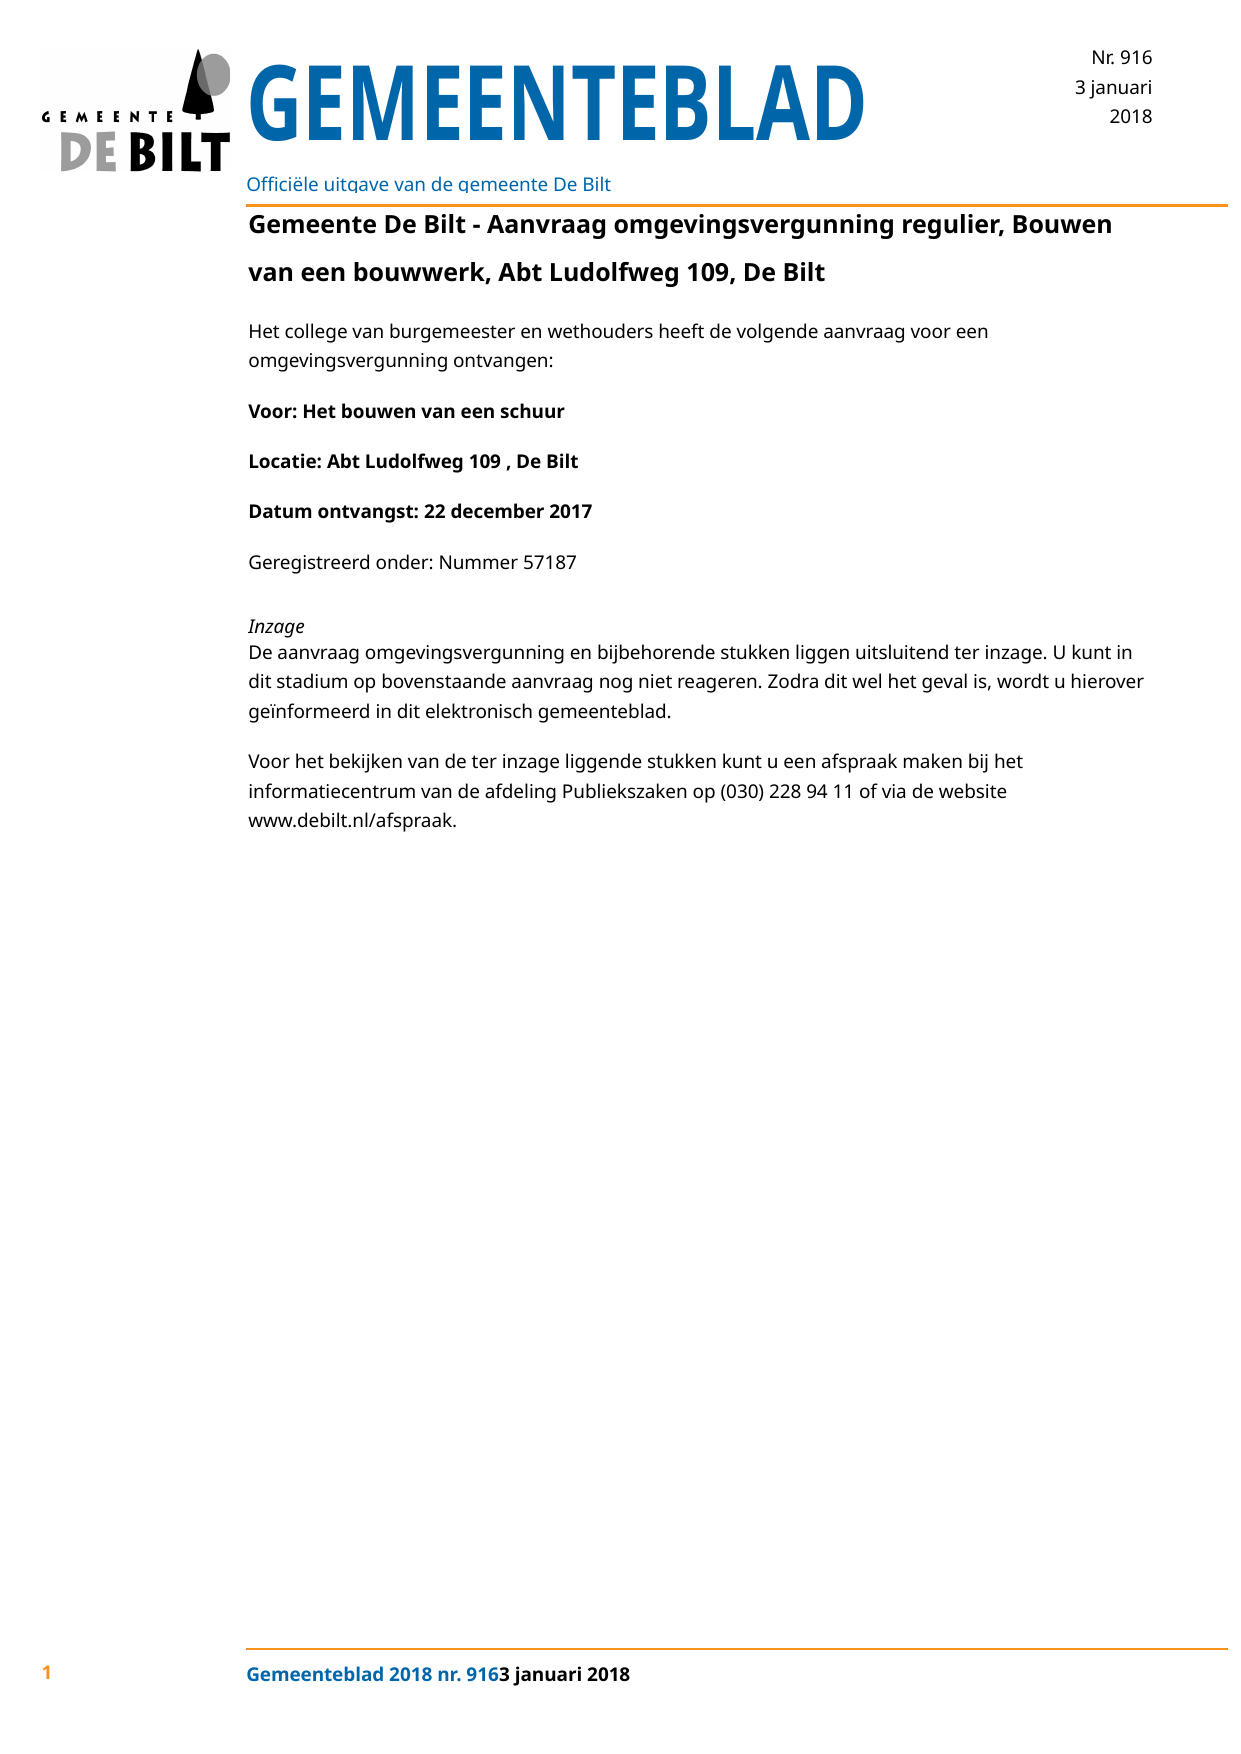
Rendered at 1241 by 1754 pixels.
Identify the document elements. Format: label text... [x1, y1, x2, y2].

text Het college van burgemeester en wethouders heeft de volgende aanvraag voor een omgevingsvergunning ontvangen: [248, 318, 1152, 373]
text Inzage [248, 613, 1152, 639]
text Gemeente De Bilt - Aanvraag omgevingsvergunning regulier, Bouwen van een bouwwerk, Abt Ludolfweg 109, De Bilt [248, 207, 1152, 288]
text De aanvraag omgevingsvergunning en bijbehorende stukken liggen uitsluitend ter inzage. U kunt in dit stadium op bovenstaande aanvraag nog niet reageren. Zodra dit wel het geval is, wordt u hierover geïnformeerd in dit elektronisch gemeenteblad. [248, 639, 1152, 724]
text Voor het bekijken van de ter inzage liggende stukken kunt u een afspraak maken bij het informatiecentrum van de afdeling Publiekszaken op (030) 228 94 11 of via de website www.debilt.nl/afspraak. [248, 748, 1152, 833]
text Voor: Het bouwen van een schuur [248, 398, 1152, 424]
text Locatie: Abt Ludolfweg 109 , De Bilt [248, 448, 1152, 474]
text Datum ontvangst: 22 december 2017 [248, 499, 1152, 524]
picture [41, 47, 231, 172]
text Geregistreerd onder: Nummer 57187 [248, 549, 1152, 575]
